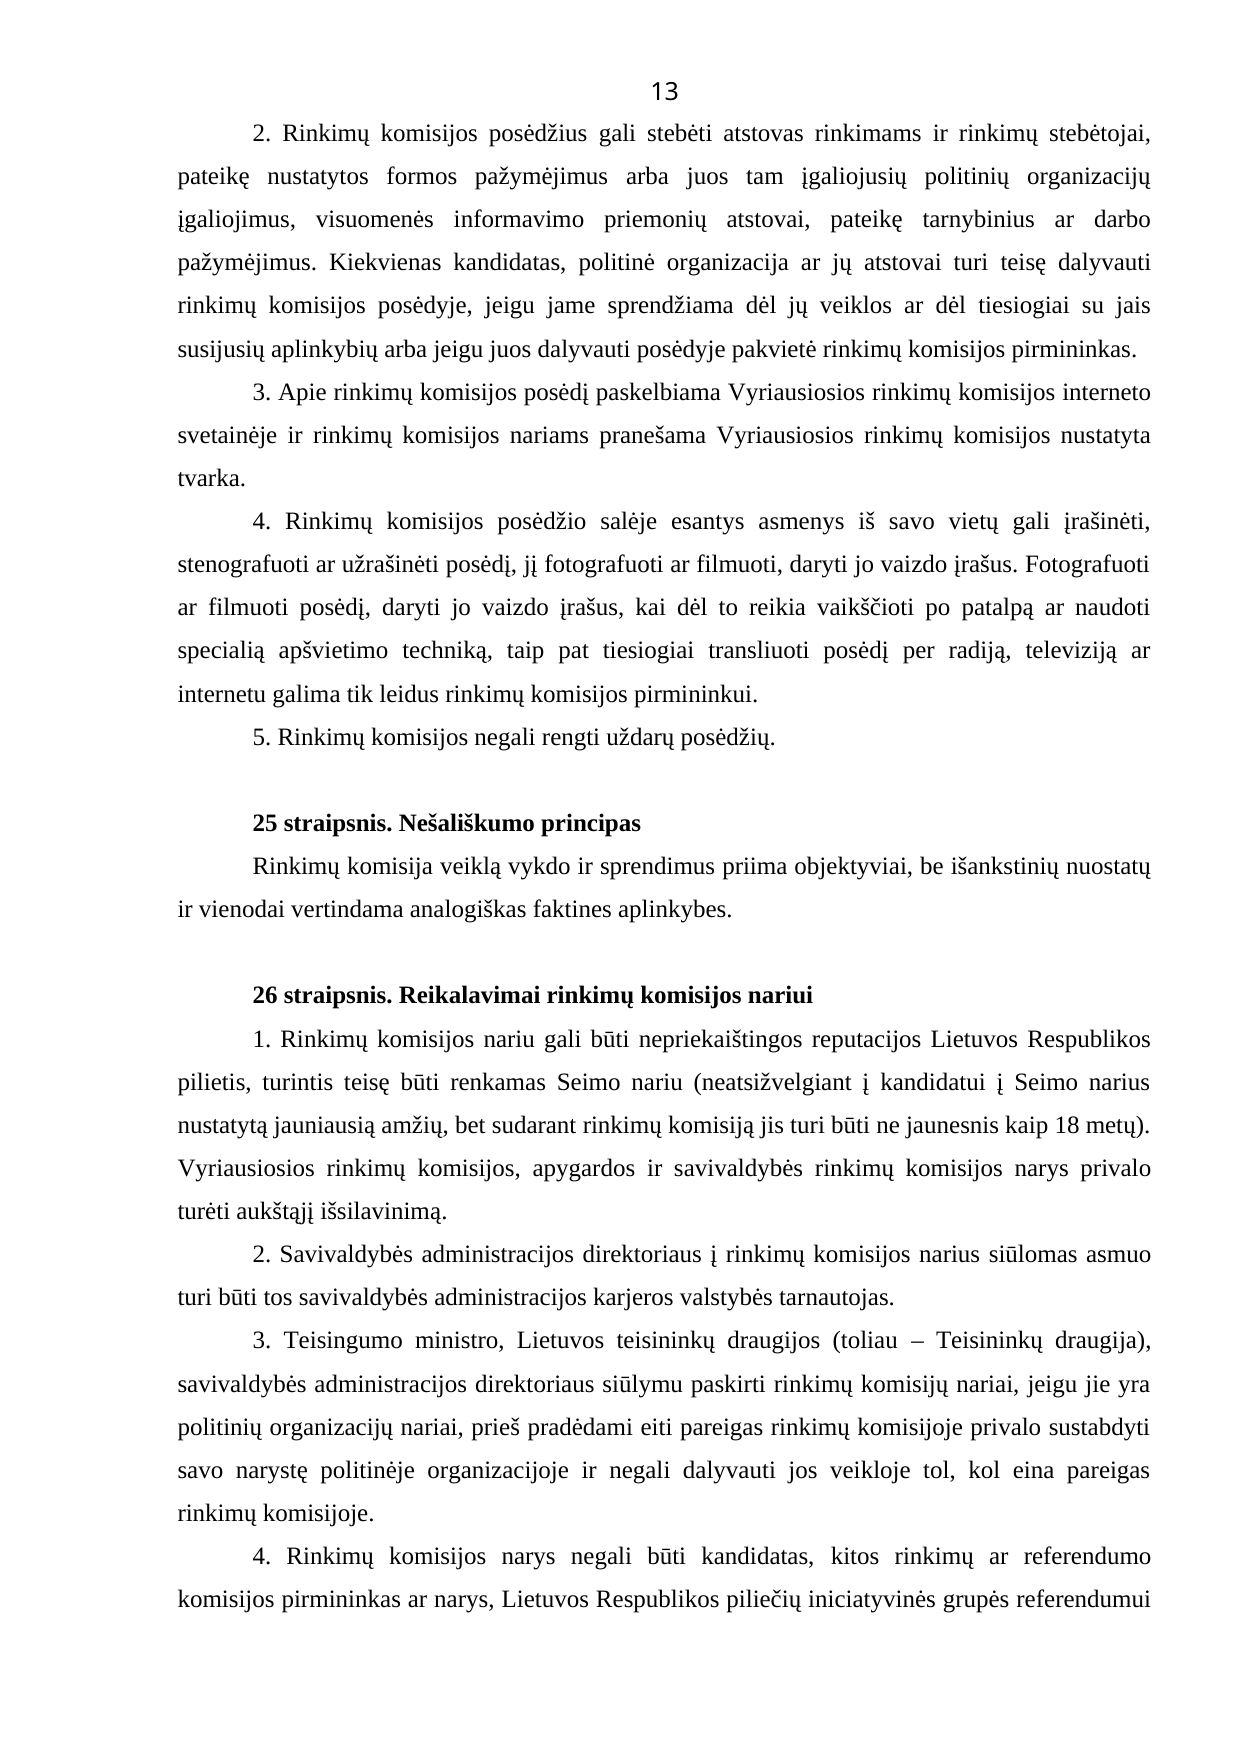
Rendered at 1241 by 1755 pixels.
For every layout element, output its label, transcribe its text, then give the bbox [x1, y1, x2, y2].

text 4. Rinkimų komisijos posėdžio salėje esantys asmenys iš savo vietų gali įrašinėti, stenografuoti ar užrašinėti posėdį, jį fotografuoti ar filmuoti, daryti jo vaizdo įrašus. Fotografuoti ar filmuoti posėdį, daryti jo vaizdo įrašus, kai dėl to reikia vaikščioti po patalpą ar naudoti specialią apšvietimo techniką, taip pat tiesiogiai transliuoti posėdį per radiją, televiziją ar internetu galima tik leidus rinkimų komisijos pirmininkui. [177, 506, 1152, 707]
text 5. Rinkimų komisijos negali rengti uždarų posėdžių. [177, 722, 1152, 751]
text Rinkimų komisija veiklą vykdo ir sprendimus priima objektyviai, be išankstinių nuostatų ir vienodai vertindama analogiškas faktines aplinkybes. [177, 851, 1152, 923]
text 3. Apie rinkimų komisijos posėdį paskelbiama Vyriausiosios rinkimų komisijos interneto svetainėje ir rinkimų komisijos nariams pranešama Vyriausiosios rinkimų komisijos nustatyta tvarka. [177, 377, 1152, 492]
text 1. Rinkimų komisijos nariu gali būti nepriekaištingos reputacijos Lietuvos Respublikos pilietis, turintis teisę būti renkamas Seimo nariu (neatsižvelgiant į kandidatui į Seimo narius nustatytą jauniausią amžių, bet sudarant rinkimų komisiją jis turi būti ne jaunesnis kaip 18 metų). Vyriausiosios rinkimų komisijos, apygardos ir savivaldybės rinkimų komisijos narys privalo turėti aukštąjį išsilavinimą. [177, 1024, 1152, 1225]
text 3. Teisingumo ministro, Lietuvos teisininkų draugijos (toliau – Teisininkų draugija), savivaldybės administracijos direktoriaus siūlymu paskirti rinkimų komisijų nariai, jeigu jie yra politinių organizacijų nariai, prieš pradėdami eiti pareigas rinkimų komisijoje privalo sustabdyti savo narystę politinėje organizacijoje ir negali dalyvauti jos veikloje tol, kol eina pareigas rinkimų komisijoje. [177, 1326, 1152, 1527]
text 2. Savivaldybės administracijos direktoriaus į rinkimų komisijos narius siūlomas asmuo turi būti tos savivaldybės administracijos karjeros valstybės tarnautojas. [177, 1239, 1152, 1311]
text 26 straipsnis. Reikalavimai rinkimų komisijos nariui [177, 981, 1152, 1009]
text 4. Rinkimų komisijos narys negali būti kandidatas, kitos rinkimų ar referendumo komisijos pirmininkas ar narys, Lietuvos Respublikos piliečių iniciatyvinės grupės referendumui [177, 1541, 1152, 1613]
text 25 straipsnis. Nešališkumo principas [177, 808, 1152, 837]
text 2. Rinkimų komisijos posėdžius gali stebėti atstovas rinkimams ir rinkimų stebėtojai, pateikę nustatytos formos pažymėjimus arba juos tam įgaliojusių politinių organizacijų įgaliojimus, visuomenės informavimo priemonių atstovai, pateikę tarnybinius ar darbo pažymėjimus. Kiekvienas kandidatas, politinė organizacija ar jų atstovai turi teisę dalyvauti rinkimų komisijos posėdyje, jeigu jame sprendžiama dėl jų veiklos ar dėl tiesiogiai su jais susijusių aplinkybių arba jeigu juos dalyvauti posėdyje pakvietė rinkimų komisijos pirmininkas. [177, 118, 1152, 362]
